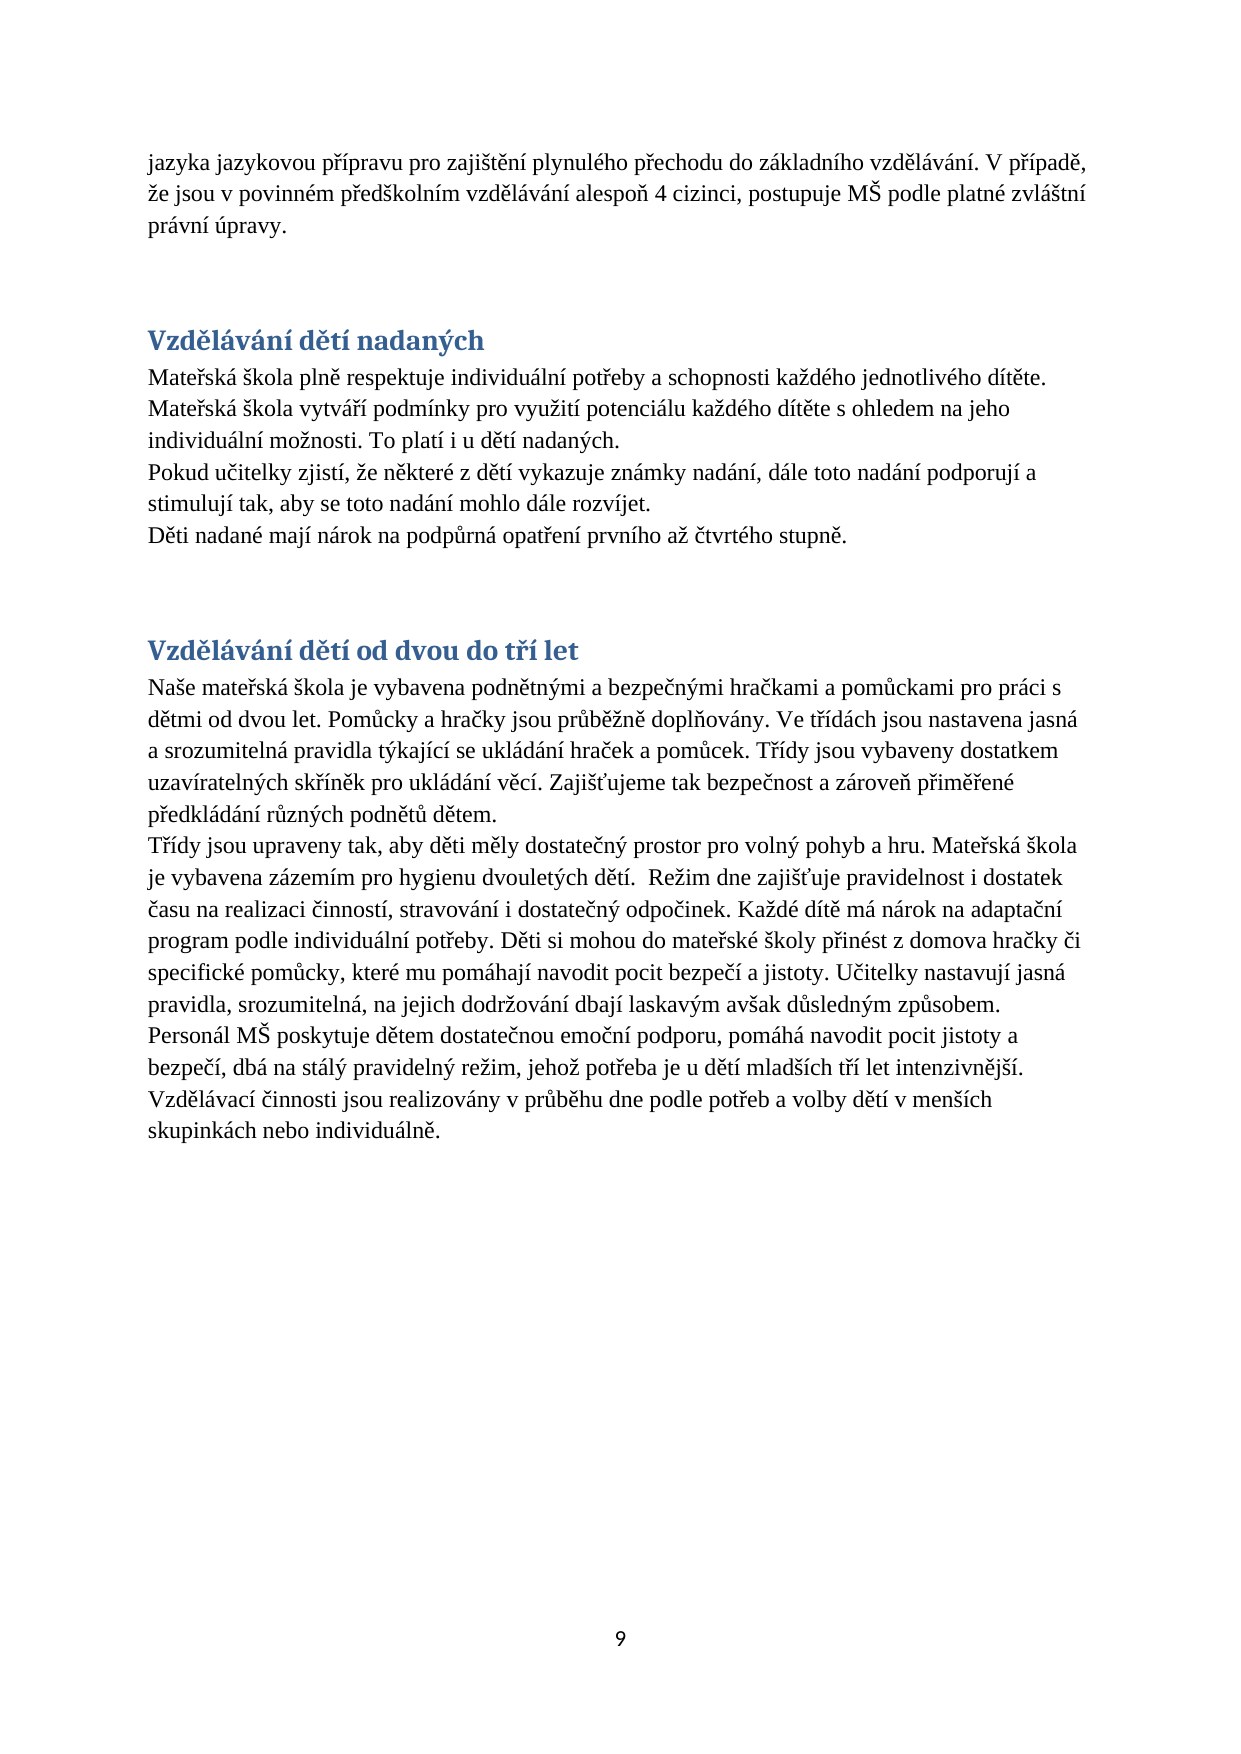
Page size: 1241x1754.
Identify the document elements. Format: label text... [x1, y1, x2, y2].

text Děti nadané mají nárok na podpůrná opatření prvního až čtvrtého stupně. [148, 521, 1093, 549]
subtitle Vzdělávání dětí nadaných [148, 324, 1093, 358]
text Mateřská škola plně respektuje individuální potřeby a schopnosti každého jednotlivého dítěte. Mateřská škola vytváří podmínky pro využití potenciálu každého dítěte s ohledem na jeho individuální možnosti. To platí i u dětí nadaných. [148, 363, 1093, 454]
text Vzdělávací činnosti jsou realizovány v průběhu dne podle potřeb a volby dětí v menších skupinkách nebo individuálně. [148, 1085, 1093, 1144]
text Pokud učitelky zjistí, že některé z dětí vykazuje známky nadání, dále toto nadání podporují a stimulují tak, aby se toto nadání mohlo dále rozvíjet. [148, 458, 1093, 517]
text Personál MŠ poskytuje dětem dostatečnou emoční podporu, pomáhá navodit pocit jistoty a bezpečí, dbá na stálý pravidelný režim, jehož potřeba je u dětí mladších tří let intenzivnější. [148, 1021, 1093, 1081]
text Naše mateřská škola je vybavena podnětnými a bezpečnými hračkami a pomůckami pro práci s dětmi od dvou let. Pomůcky a hračky jsou průběžně doplňovány. Ve třídách jsou nastavena jasná a srozumitelná pravidla týkající se ukládání hraček a pomůcek. Třídy jsou vybaveny dostatkem uzavíratelných skříněk pro ukládání věcí. Zajišťujeme tak bezpečnost a zároveň přiměřené předkládání různých podnětů dětem. [148, 673, 1093, 827]
text jazyka jazykovou přípravu pro zajištění plynulého přechodu do základního vzdělávání. V případě, že jsou v povinném předškolním vzdělávání alespoň 4 cizinci, postupuje MŠ podle platné zvláštní právní úpravy. [148, 148, 1093, 238]
text Třídy jsou upraveny tak, aby děti měly dostatečný prostor pro volný pohyb a hru. Mateřská škola je vybavena zázemím pro hygienu dvouletých dětí. Režim dne zajišťuje pravidelnost i dostatek času na realizaci činností, stravování i dostatečný odpočinek. Každé dítě má nárok na adaptační program podle individuální potřeby. Děti si mohou do mateřské školy přinést z domova hračky či specifické pomůcky, které mu pomáhají navodit pocit bezpečí a jistoty. Učitelky nastavují jasná pravidla, srozumitelná, na jejich dodržování dbají laskavým avšak důsledným způsobem. [148, 831, 1093, 1017]
subtitle Vzdělávání dětí od dvou do tří let [148, 634, 1093, 668]
